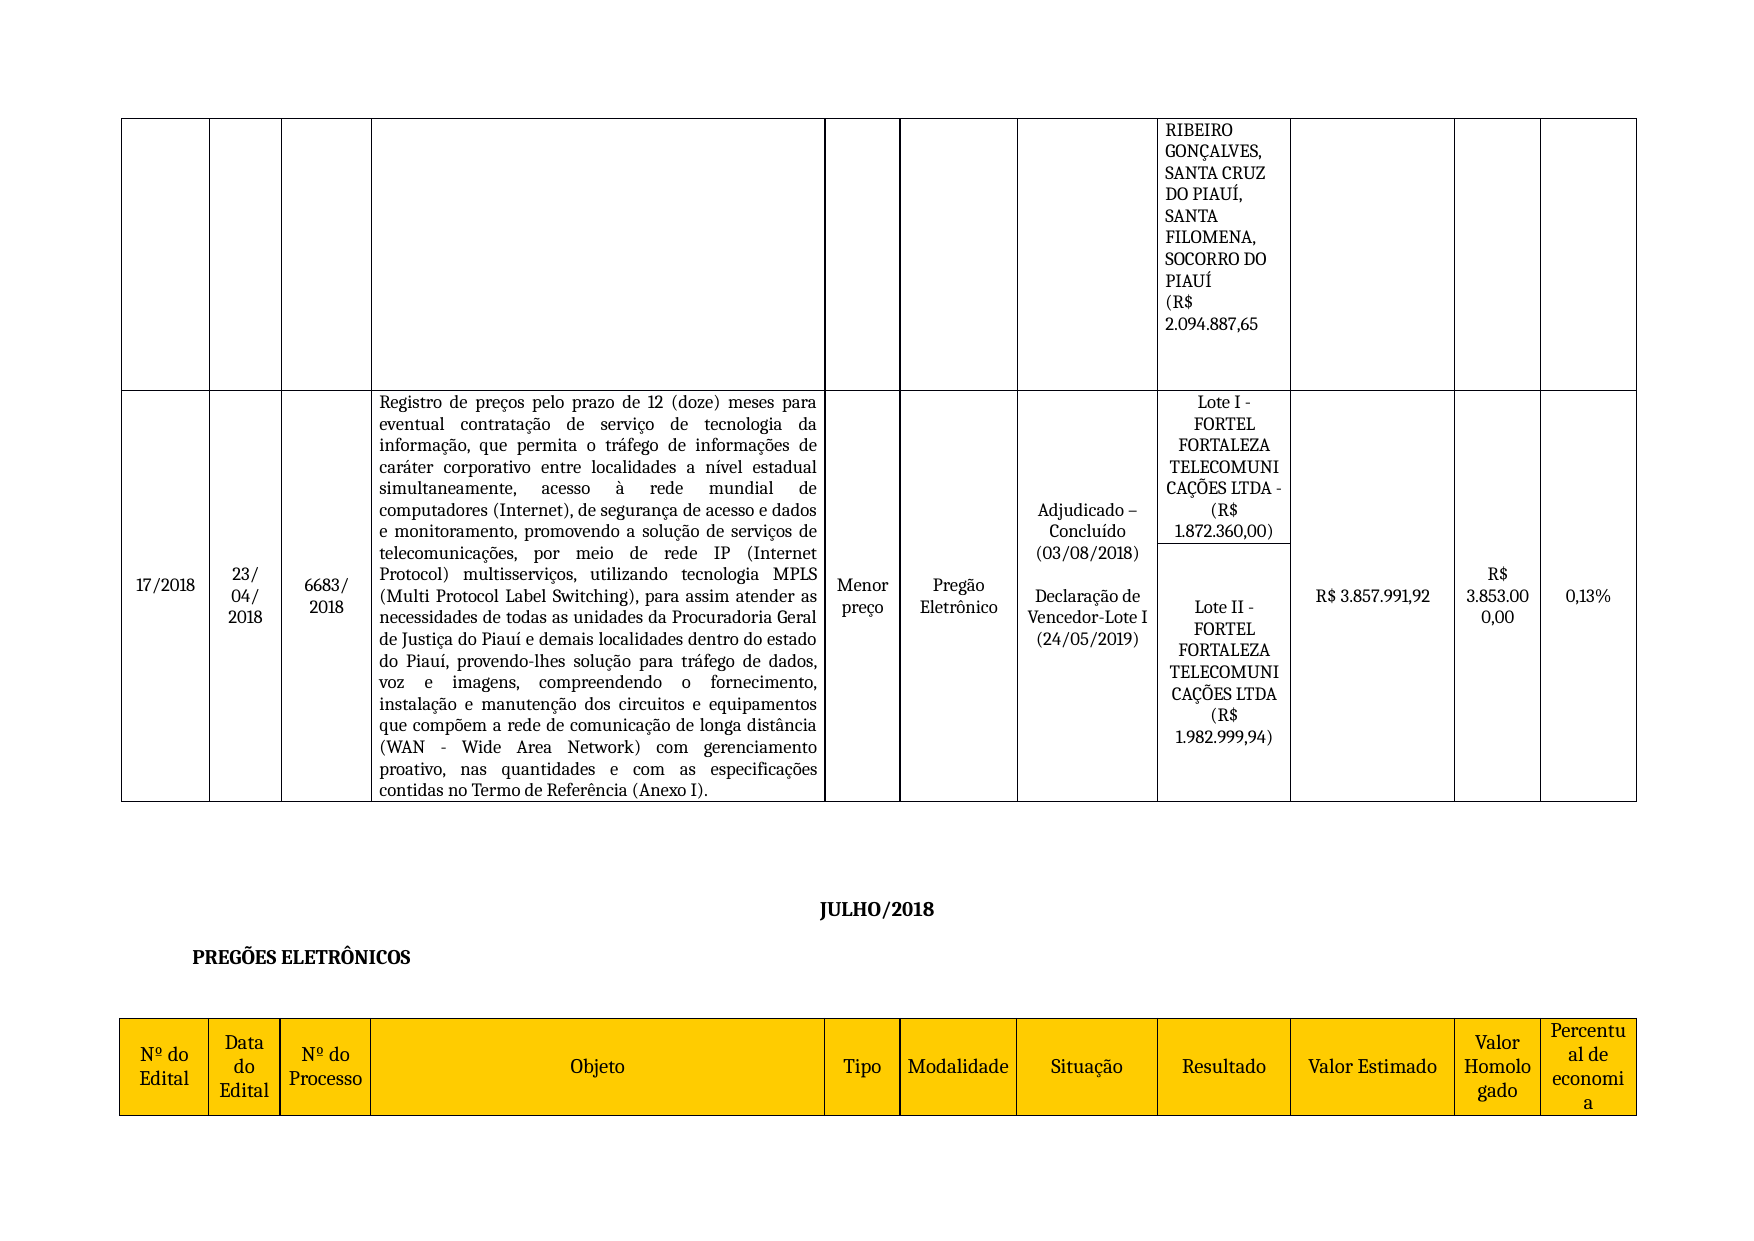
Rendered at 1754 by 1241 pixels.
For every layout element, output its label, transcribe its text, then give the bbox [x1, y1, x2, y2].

table_header Valor Estimado [1291, 1019, 1454, 1115]
table_cell Pregão Eletrônico [901, 391, 1017, 801]
table_cell Adjudicado – Concluído (03/08/2018) Declaração de Vencedor-Lote I (24/05/2019) [1018, 391, 1157, 801]
table_cell Menor preço [826, 391, 899, 801]
table_cell R$ 3.853.000,00 [1455, 391, 1540, 801]
table_header Resultado [1158, 1019, 1290, 1115]
table_cell [901, 119, 1017, 390]
table_header Situação [1017, 1019, 1157, 1115]
table_cell [372, 119, 824, 390]
table_header Nº do Edital [120, 1019, 208, 1115]
table_header Tipo [825, 1019, 899, 1115]
table_cell [1018, 119, 1157, 390]
table_header Data do Edital [209, 1019, 279, 1115]
table_cell Registro de preços pelo prazo de 12 (doze) meses para eventual contratação de serviço de tecnologia da informação, que permita o tráfego de informações de caráter corporativo entre localidades a nível estadual simultaneamente, acesso à rede mundial de computadores (Internet), de segurança de acesso e dados e monitoramento, promovendo a solução de serviços de telecomunicações, por meio de rede IP (Internet Protocol) multisserviços, utilizando tecnologia MPLS (Multi Protocol Label Switching), para assim atender as necessidades de todas as unidades da Procuradoria Geral de Justiça do Piauí e demais localidades dentro do estado do Piauí, provendo-lhes solução para tráfego de dados, voz e imagens, compreendendo o fornecimento, instalação e manutenção dos circuitos e equipamentos que compõem a rede de comunicação de longa distância (WAN - Wide Area Network) com gerenciamento proativo, nas quantidades e com as especificações contidas no Termo de Referência (Anexo I). [372, 391, 824, 801]
table_cell [1455, 119, 1540, 390]
table_header Percentual de economia [1541, 1019, 1636, 1115]
table_cell 6683/ 2018 [282, 391, 371, 801]
table_cell [122, 119, 209, 390]
table_cell 0,13% [1541, 391, 1636, 801]
table_cell Lote I - FORTEL FORTALEZA TELECOMUNICAÇÕES LTDA - (R$ 1.872.360,00) [1158, 391, 1290, 542]
table_cell R$ 3.857.991,92 [1291, 391, 1454, 801]
table_cell 17/2018 [122, 391, 209, 801]
table_cell [826, 119, 899, 390]
table_header Nº do Processo [281, 1019, 370, 1115]
table_header Objeto [371, 1019, 824, 1115]
table_cell 23/ 04/ 2018 [210, 391, 281, 801]
table_cell Lote II - FORTEL FORTALEZA TELECOMUNICAÇÕES LTDA (R$ 1.982.999,94) [1158, 544, 1290, 801]
table_cell RIBEIRO GONÇALVES, SANTA CRUZ DO PIAUÍ, SANTA FILOMENA, SOCORRO DO PIAUÍ (R$ 2.094.887,65 [1158, 119, 1290, 390]
table_cell [1541, 119, 1636, 390]
table_cell [282, 119, 371, 390]
table_cell [210, 119, 281, 390]
table_header Modalidade [901, 1019, 1016, 1115]
text PREGÕES ELETRÔNICOS [118, 946, 1636, 970]
text JULHO/2018 [118, 898, 1636, 922]
table_header Valor Homologado [1455, 1019, 1540, 1115]
table_cell [1291, 119, 1454, 390]
